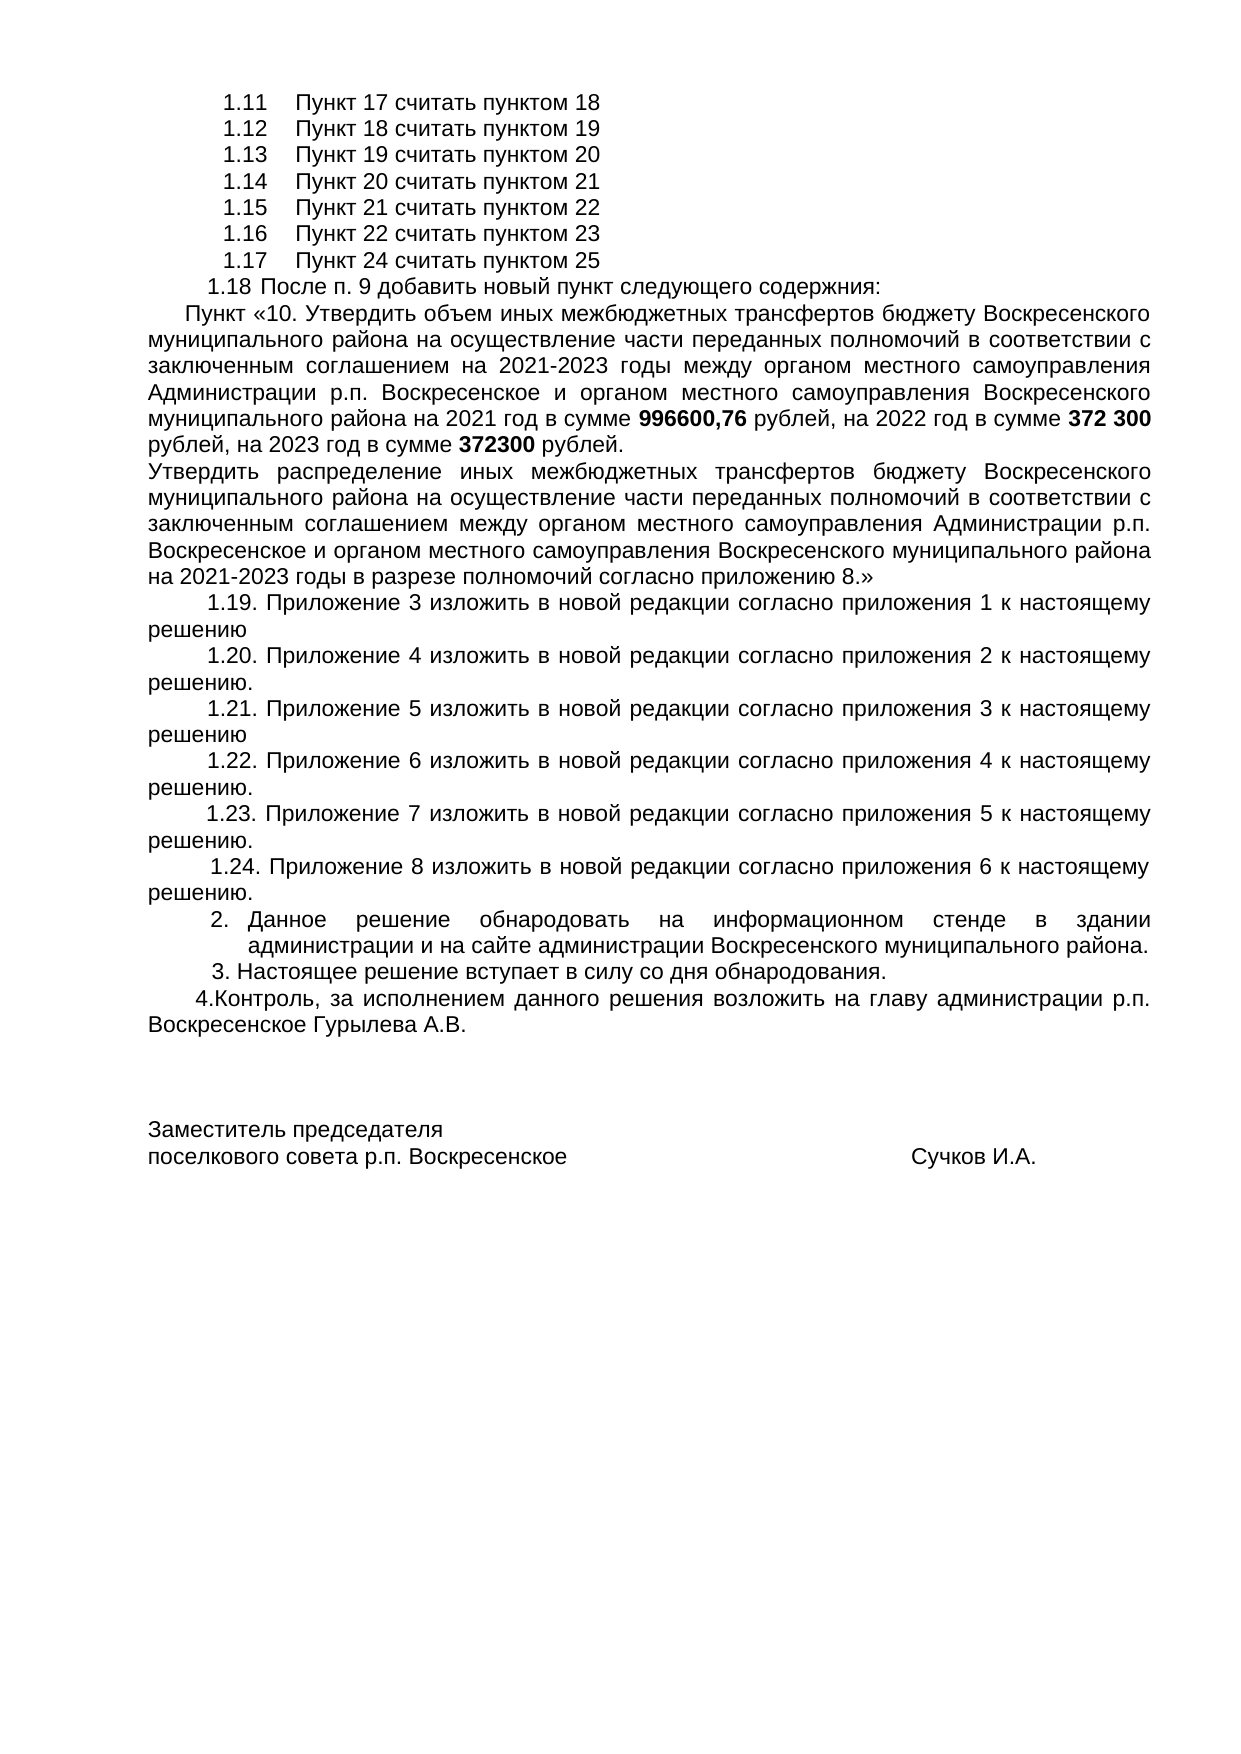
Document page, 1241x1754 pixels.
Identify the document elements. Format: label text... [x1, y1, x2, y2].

text 1.22. Приложение 6 изложить в новой редакции согласно приложения 4 к настоящему решению. [148, 747, 1152, 800]
list Пункт 22 считать пунктом 23 [223, 220, 1152, 247]
list Пункт 24 считать пунктом 25 [223, 247, 1152, 273]
list 1.23. Приложение 7 изложить в новой редакции согласно приложения 5 к настоящему решению. [148, 800, 1152, 853]
list Пункт 17 считать пунктом 18 [223, 89, 1152, 115]
list После п. 9 добавить новый пункт следующего содержния: [148, 273, 1152, 299]
text поселкового совета р.п. Воскресенское Сучков И.А. [148, 1143, 1152, 1169]
list Пункт 21 считать пунктом 22 [223, 194, 1152, 220]
text 4.Контроль, за исполнением данного решения возложить на главу администрации р.п. Воскресенское Гурылева А.В. [148, 985, 1152, 1037]
text 1.19. Приложение 3 изложить в новой редакции согласно приложения 1 к настоящему решению [148, 589, 1152, 642]
list Пункт «10. Утвердить объем иных межбюджетных трансфертов бюджету Воскресенского муниципального района на осуществление части переданных полномочий в соответствии с заключенным соглашением на 2021-2023 годы между органом местного самоуправления Администрации р.п. Воскресенское и органом местного самоуправления Воскресенского муниципального района на 2021 год в сумме 996600,76 рублей, на 2022 год в сумме 372 300 рублей, на 2023 год в сумме 372300 рублей. [148, 299, 1152, 458]
text 1.20. Приложение 4 изложить в новой редакции согласно приложения 2 к настоящему решению. [148, 642, 1152, 695]
text Заместитель председателя [148, 1116, 1152, 1143]
list Утвердить распределение иных межбюджетных трансфертов бюджету Воскресенского муниципального района на осуществление части переданных полномочий в соответствии с заключенным соглашением между органом местного самоуправления Администрации р.п. Воскресенское и органом местного самоуправления Воскресенского муниципального района на 2021-2023 годы в разрезе полномочий согласно приложению 8.» [148, 458, 1152, 589]
list Пункт 18 считать пунктом 19 [223, 115, 1152, 141]
list Пункт 19 считать пунктом 20 [223, 141, 1152, 168]
list Данное решение обнародовать на информационном стенде в здании администрации и на сайте администрации Воскресенского муниципального района. [210, 906, 1152, 958]
list 1.24. Приложение 8 изложить в новой редакции согласно приложения 6 к настоящему решению. [148, 853, 1152, 906]
list Пункт 20 считать пунктом 21 [223, 168, 1152, 194]
text 1.21. Приложение 5 изложить в новой редакции согласно приложения 3 к настоящему решению [148, 695, 1152, 747]
text 3. Настоящее решение вступает в силу со дня обнародования. [148, 958, 1152, 985]
